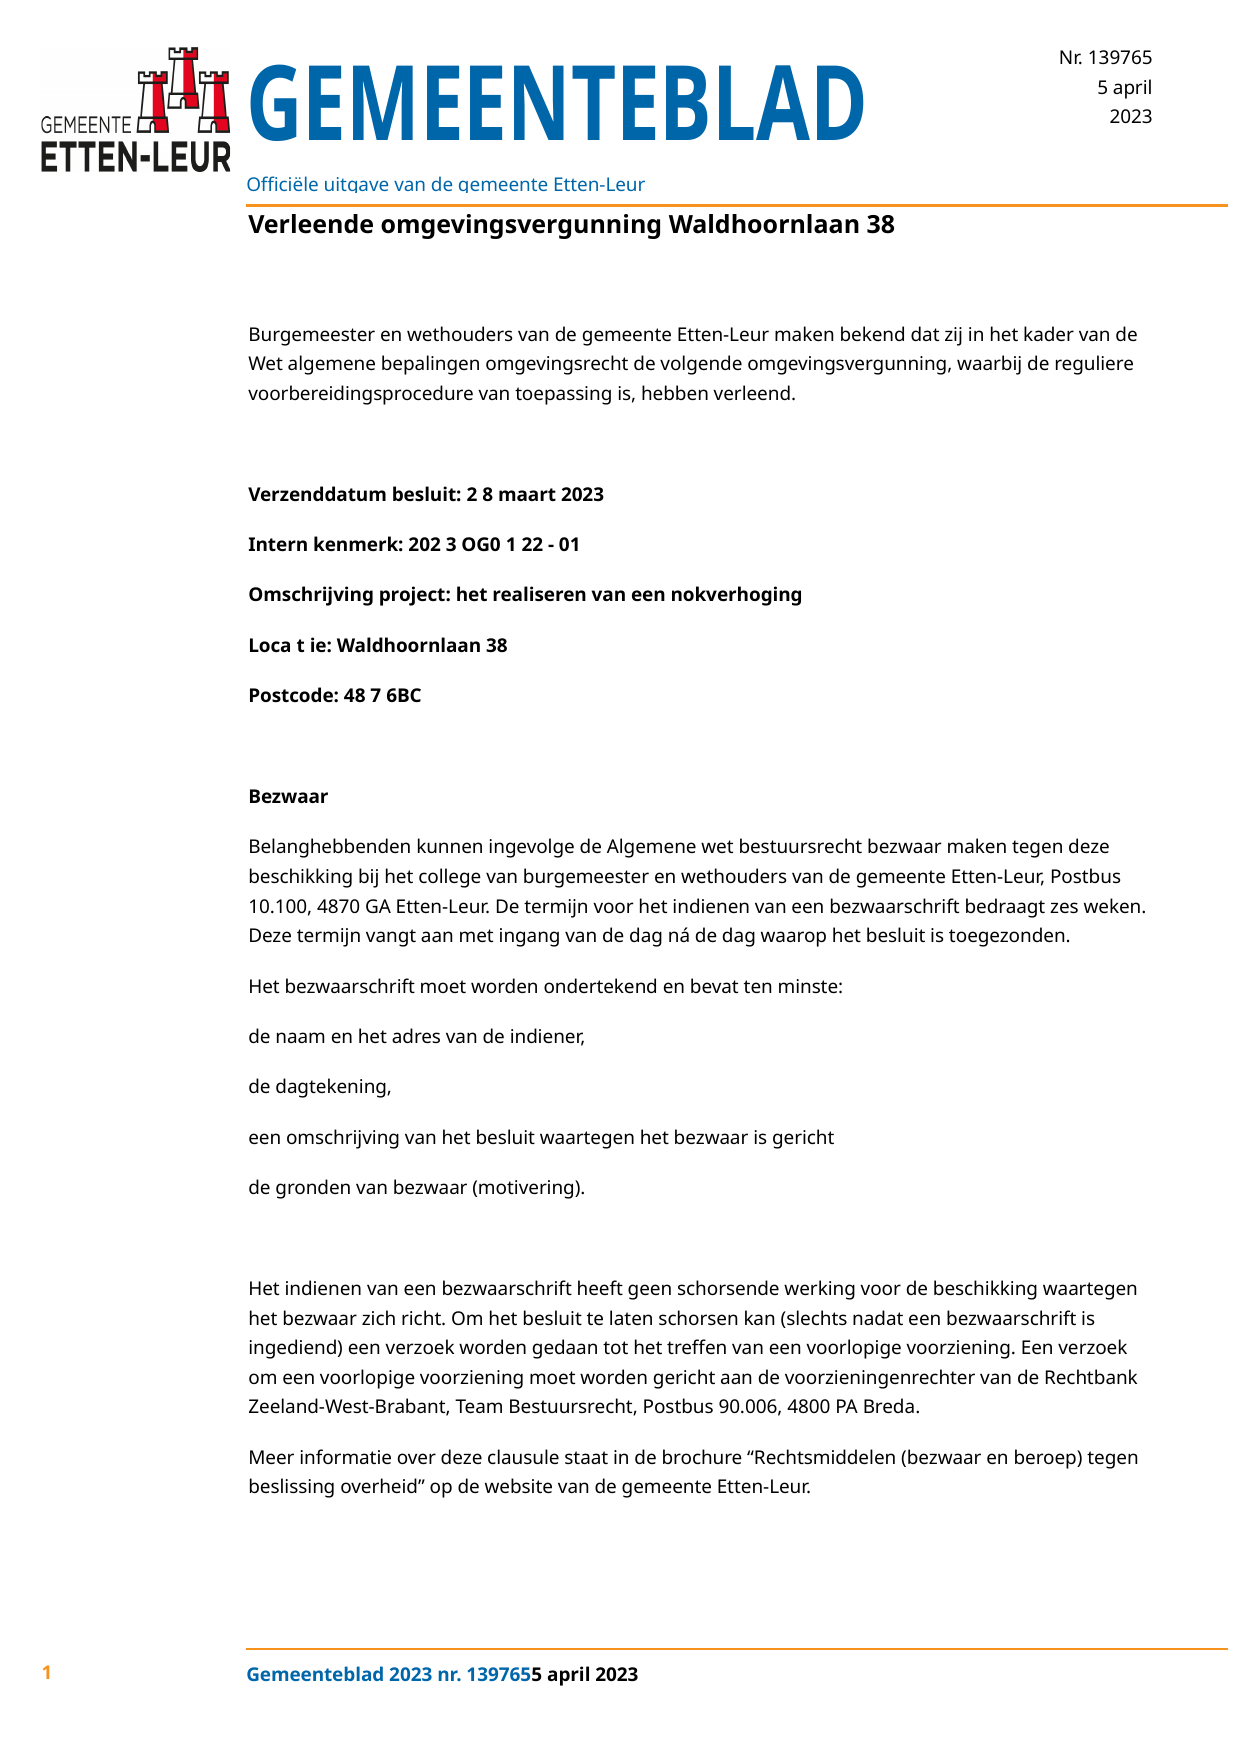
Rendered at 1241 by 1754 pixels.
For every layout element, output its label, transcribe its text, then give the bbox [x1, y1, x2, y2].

text de dagtekening, [248, 1074, 1152, 1099]
text Postcode: 48 7 6BC [248, 682, 1152, 708]
text Verzenddatum besluit: 2 8 maart 2023 [248, 481, 1152, 506]
text Het indienen van een bezwaarschrift heeft geen schorsende werking voor de beschikking waartegen het bezwaar zich richt. Om het besluit te laten schorsen kan (slechts nadat een bezwaarschrift is ingediend) een verzoek worden gedaan tot het treffen van een voorlopige voorziening. Een verzoek om een voorlopige voorziening moet worden gericht aan de voorzieningenrechter van de Rechtbank Zeeland-West-Brabant, Team Bestuursrecht, Postbus 90.006, 4800 PA Breda. [248, 1275, 1152, 1419]
text een omschrijving van het besluit waartegen het bezwaar is gericht [248, 1124, 1152, 1150]
text Bezwaar [248, 783, 1152, 809]
text de gronden van bezwaar (motivering). [248, 1174, 1152, 1200]
text Verleende omgevingsvergunning Waldhoornlaan 38 [248, 207, 1152, 241]
text Meer informatie over deze clausule staat in de brochure “Rechtsmiddelen (bezwaar en beroep) tegen beslissing overheid” op de website van de gemeente Etten-Leur. [248, 1444, 1152, 1499]
text Omschrijving project: het realiseren van een nokverhoging [248, 582, 1152, 607]
text Loca t ie: Waldhoornlaan 38 [248, 632, 1152, 658]
text Intern kenmerk: 202 3 OG0 1 22 - 01 [248, 531, 1152, 557]
text Burgemeester en wethouders van de gemeente Etten-Leur maken bekend dat zij in het kader van de Wet algemene bepalingen omgevingsrecht de volgende omgevingsvergunning, waarbij de reguliere voorbereidingsprocedure van toepassing is, hebben verleend. [248, 321, 1152, 406]
picture [41, 47, 231, 172]
text Belanghebbenden kunnen ingevolge de Algemene wet bestuursrecht bezwaar maken tegen deze beschikking bij het college van burgemeester en wethouders van de gemeente Etten-Leur, Postbus 10.100, 4870 GA Etten-Leur. De termijn voor het indienen van een bezwaarschrift bedraagt zes weken. Deze termijn vangt aan met ingang van de dag ná de dag waarop het besluit is toegezonden. [248, 834, 1152, 948]
text Het bezwaarschrift moet worden ondertekend en bevat ten minste: [248, 973, 1152, 998]
text de naam en het adres van de indiener, [248, 1023, 1152, 1049]
